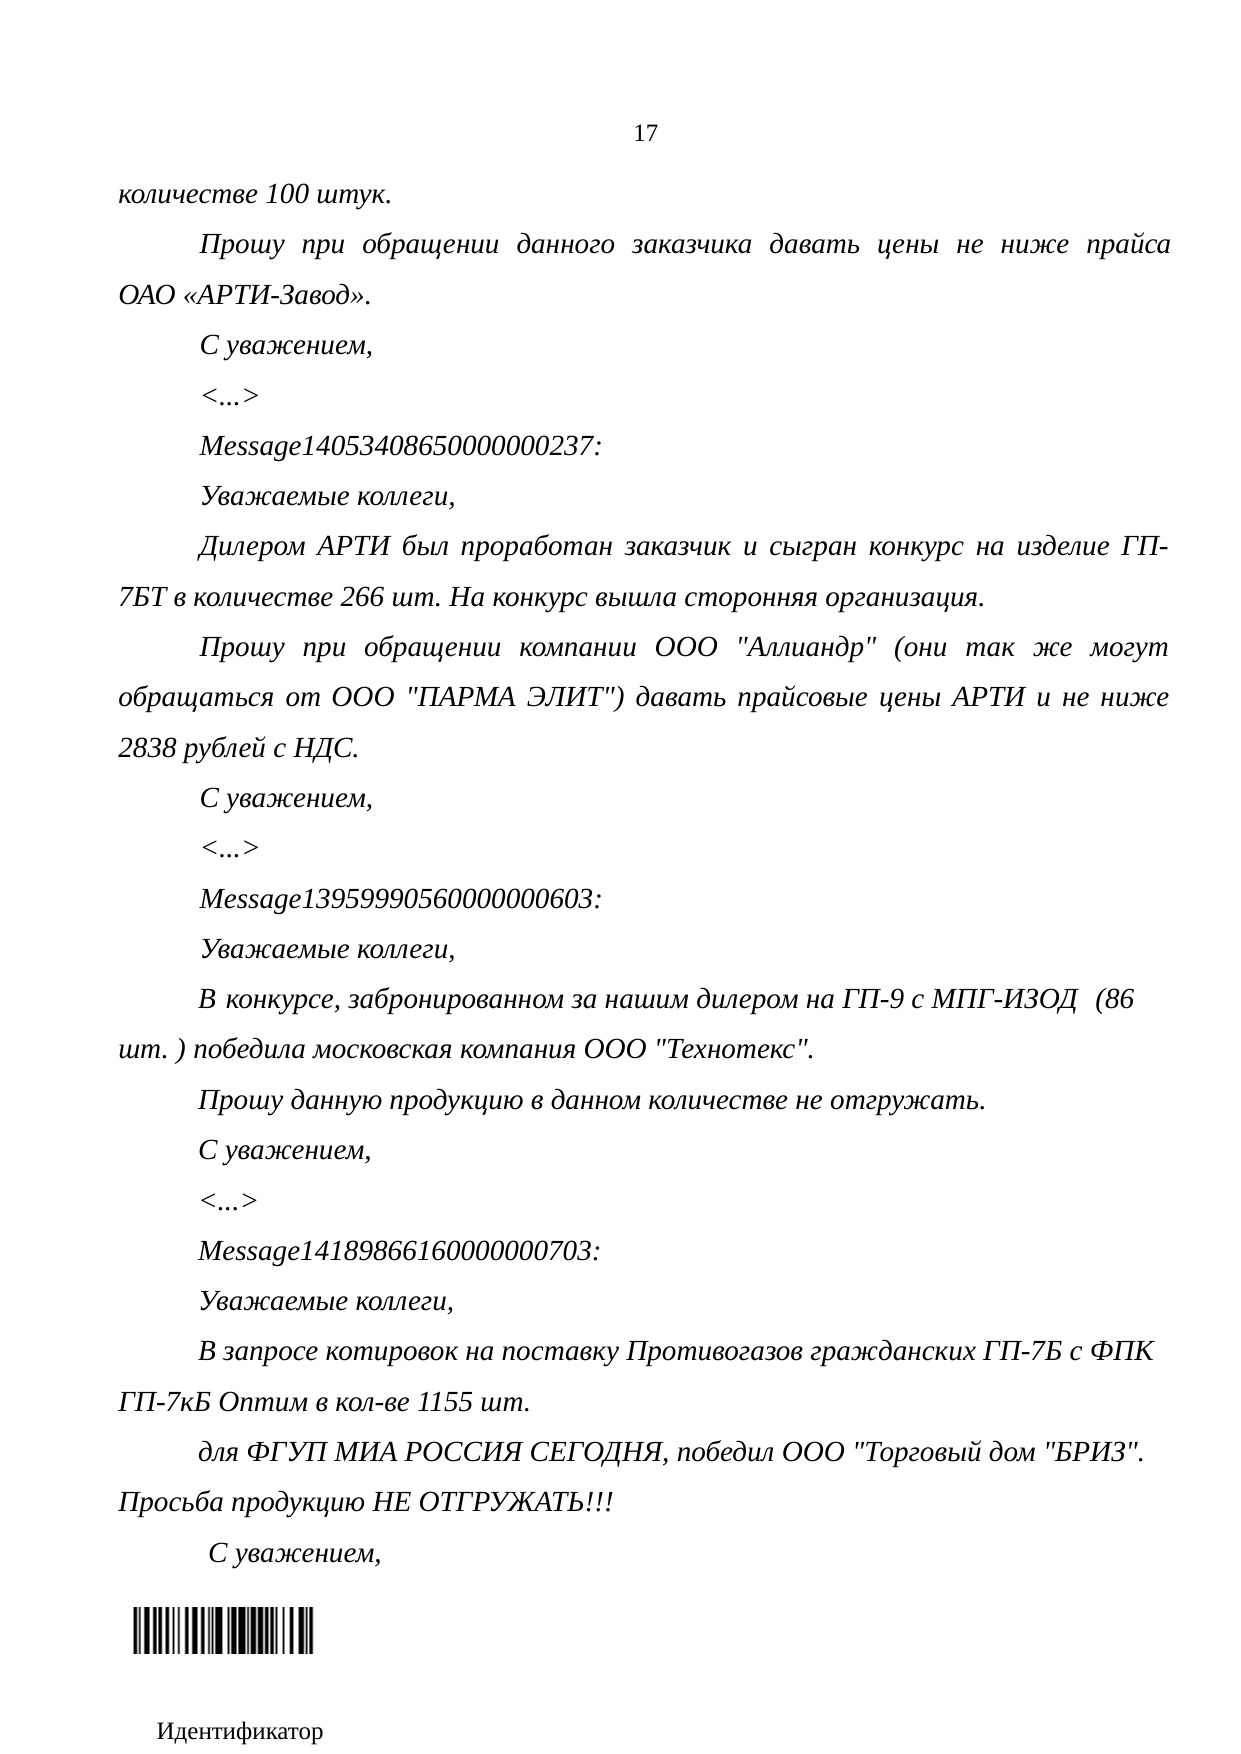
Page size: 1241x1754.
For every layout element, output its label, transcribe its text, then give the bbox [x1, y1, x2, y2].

text Дилером АРТИ был проработан заказчик и сыгран конкурс на изделие ГП-7БТ в количестве 266 шт. На конкурс вышла сторонняя организация. [118, 528, 1173, 612]
text С уважением, [118, 327, 1173, 361]
text <...> [118, 830, 1173, 864]
text С уважением, [118, 1132, 1173, 1166]
text Message14053408650000000237: [118, 428, 1173, 461]
text Message14189866160000000703: [118, 1233, 1173, 1266]
picture [118, 1607, 331, 1654]
text Message13959990560000000603: [118, 881, 1173, 914]
text Уважаемые коллеги, [118, 478, 1173, 512]
text В конкурсе, забронированном за нашим дилером на ГП-9 с МПГ-ИЗОД (86 шт. ) победила московская компания ООО "Технотекс". [118, 981, 1173, 1065]
text С уважением, [118, 780, 1173, 814]
text для ФГУП МИА РОССИЯ СЕГОДНЯ, победил ООО "Торговый дом "БРИЗ". Просьба продукцию НЕ ОТГРУЖАТЬ!!! [118, 1434, 1173, 1518]
text С уважением, [118, 1535, 1173, 1568]
text Прошу данную продукцию в данном количестве не отгружать. [118, 1082, 1173, 1116]
text Уважаемые коллеги, [118, 1283, 1173, 1317]
text Прошу при обращении данного заказчика давать цены не ниже прайса ОАО «АРТИ-Завод». [118, 227, 1173, 311]
text В запросе котировок на поставку Противогазов гражданских ГП-7Б с ФПК ГП-7кБ Оптим в кол-ве 1155 шт. [118, 1333, 1173, 1417]
text <...> [118, 378, 1173, 411]
text количестве 100 штук. [118, 176, 1173, 210]
text Уважаемые коллеги, [118, 931, 1173, 964]
text <...> [118, 1183, 1173, 1216]
text Прошу при обращении компании ООО "Аллиандр" (они так же могут обращаться от ООО "ПАРМА ЭЛИТ") давать прайсовые цены АРТИ и не ниже 2838 рублей с НДС. [118, 629, 1173, 763]
